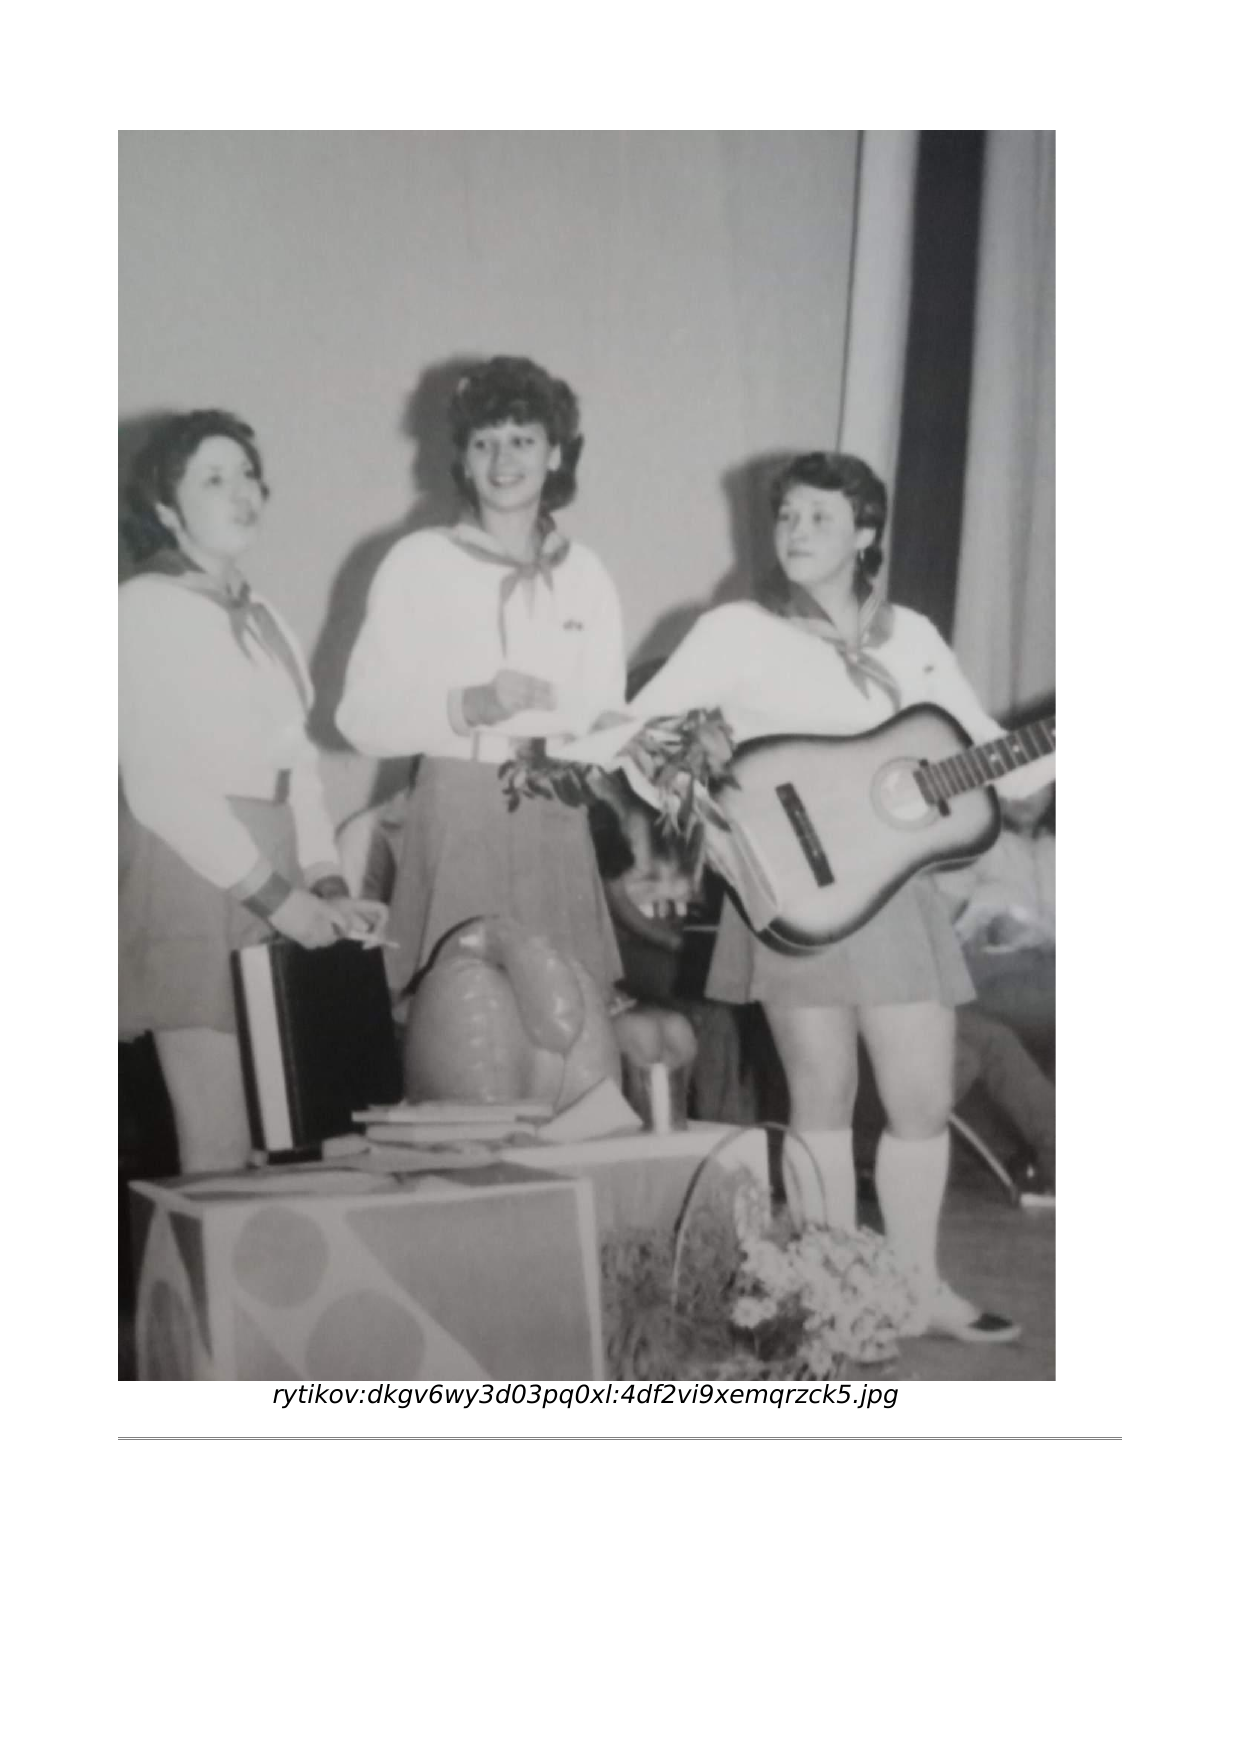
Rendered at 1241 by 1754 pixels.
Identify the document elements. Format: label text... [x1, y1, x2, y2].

picture [118, 130, 1056, 1381]
text rytikov:dkgv6wy3d03pq0xl:4df2vi9xemqrzck5.jpg [118, 1381, 1056, 1410]
